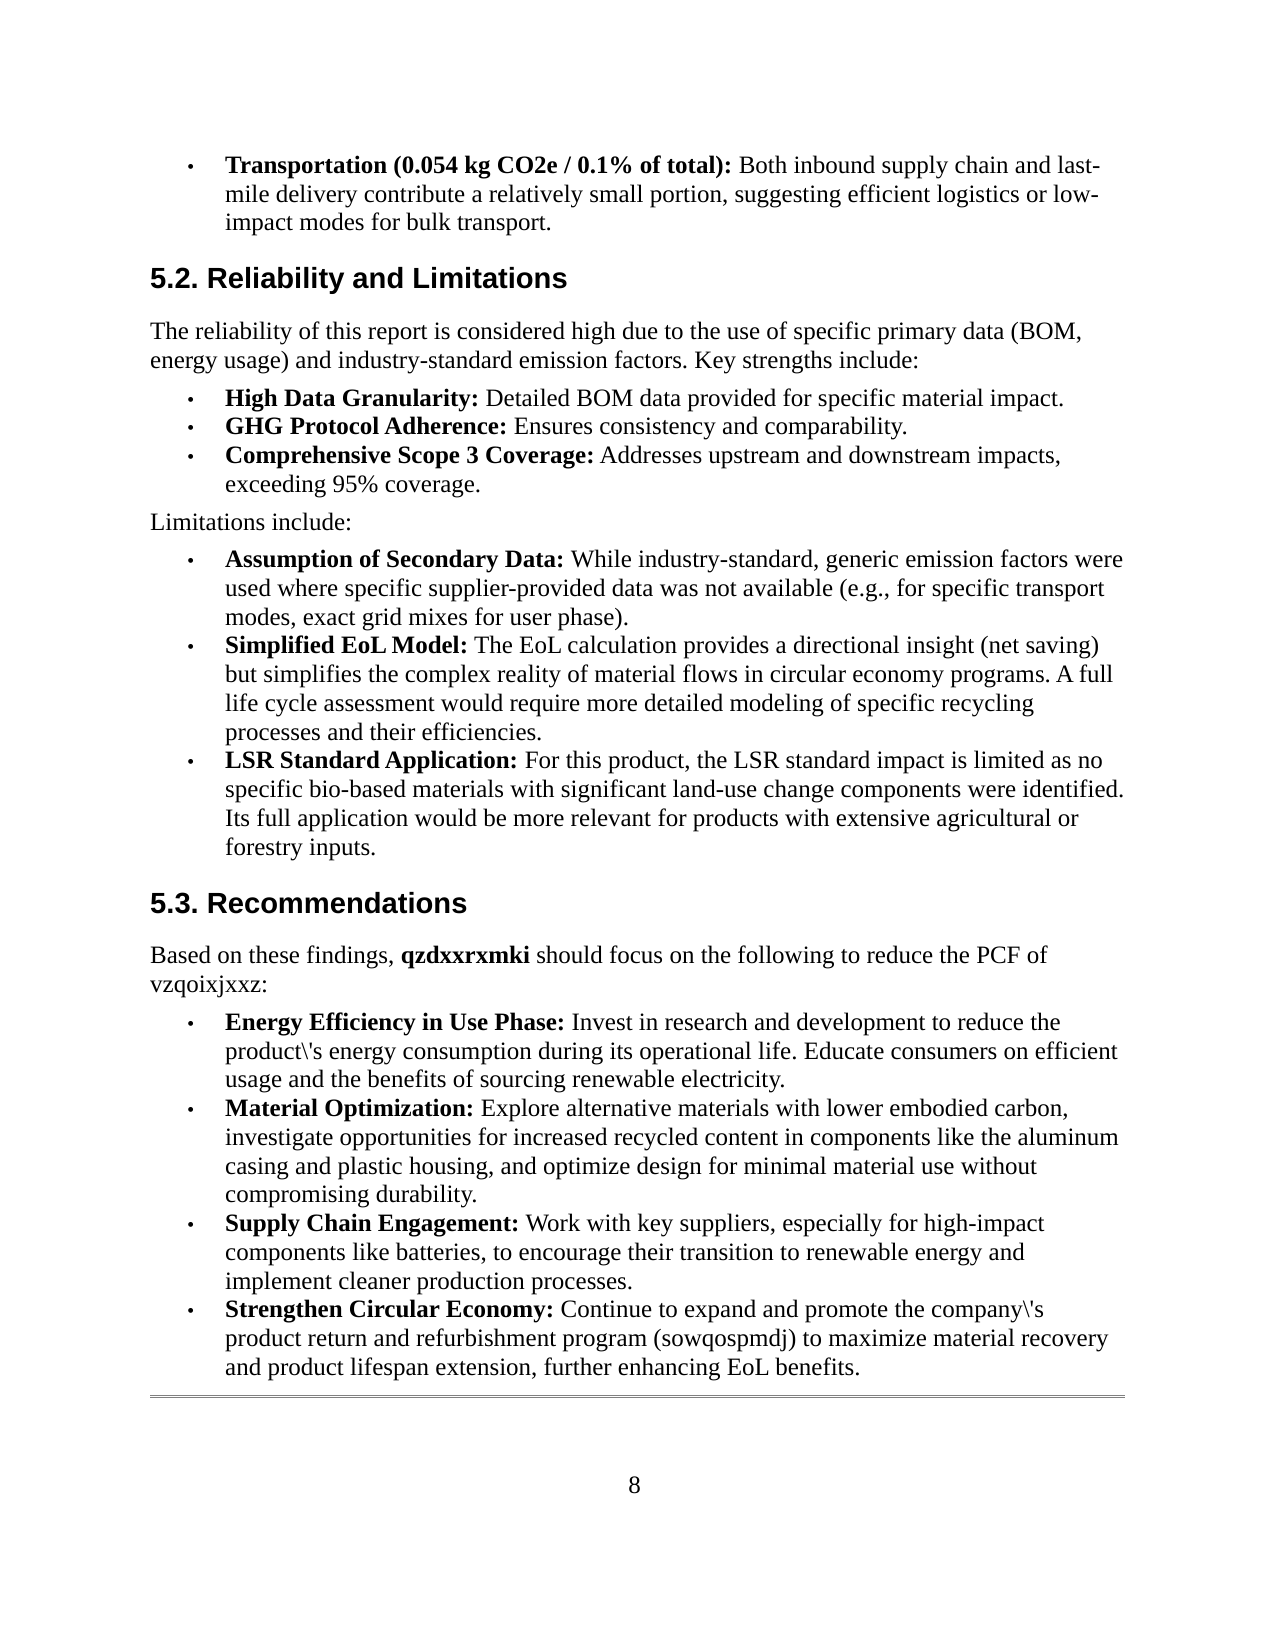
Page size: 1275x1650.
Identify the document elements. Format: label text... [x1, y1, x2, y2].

list GHG Protocol Adherence: Ensures consistency and comparability. [187, 411, 1125, 440]
subtitle 5.2. Reliability and Limitations [150, 261, 1125, 295]
list Assumption of Secondary Data: While industry-standard, generic emission factors were used where specific supplier-provided data was not available (e.g., for specific transport modes, exact grid mixes for user phase). [187, 544, 1125, 631]
text Based on these findings, qzdxxrxmki should focus on the following to reduce the PCF of vzqoixjxxz: [150, 941, 1125, 998]
list Material Optimization: Explore alternative materials with lower embodied carbon, investigate opportunities for increased recycled content in components like the aluminum casing and plastic housing, and optimize design for minimal material use without compromising durability. [187, 1093, 1125, 1208]
list High Data Granularity: Detailed BOM data provided for specific material impact. [187, 383, 1125, 411]
text The reliability of this report is considered high due to the use of specific primary data (BOM, energy usage) and industry-standard emission factors. Key strengths include: [150, 316, 1125, 374]
list Transportation (0.054 kg CO2e / 0.1% of total): Both inbound supply chain and last-mile delivery contribute a relatively small portion, suggesting efficient logistics or low-impact modes for bulk transport. [187, 150, 1125, 236]
subtitle 5.3. Recommendations [150, 886, 1125, 919]
list Energy Efficiency in Use Phase: Invest in research and development to reduce the product\'s energy consumption during its operational life. Educate consumers on efficient usage and the benefits of sourcing renewable electricity. [187, 1007, 1125, 1093]
text Limitations include: [150, 507, 1125, 535]
list Strengthen Circular Economy: Continue to expand and promote the company\'s product return and refurbishment program (sowqospmdj) to maximize material recovery and product lifespan extension, further enhancing EoL benefits. [187, 1294, 1125, 1381]
list LSR Standard Application: For this product, the LSR standard impact is limited as no specific bio-based materials with significant land-use change components were identified. Its full application would be more relevant for products with extensive agricultural or forestry inputs. [187, 746, 1125, 861]
list Comprehensive Scope 3 Coverage: Addresses upstream and downstream impacts, exceeding 95% coverage. [187, 440, 1125, 498]
list Supply Chain Engagement: Work with key suppliers, especially for high-impact components like batteries, to encourage their transition to renewable energy and implement cleaner production processes. [187, 1208, 1125, 1294]
list Simplified EoL Model: The EoL calculation provides a directional insight (net saving) but simplifies the complex reality of material flows in circular economy programs. A full life cycle assessment would require more detailed modeling of specific recycling processes and their efficiencies. [187, 631, 1125, 746]
